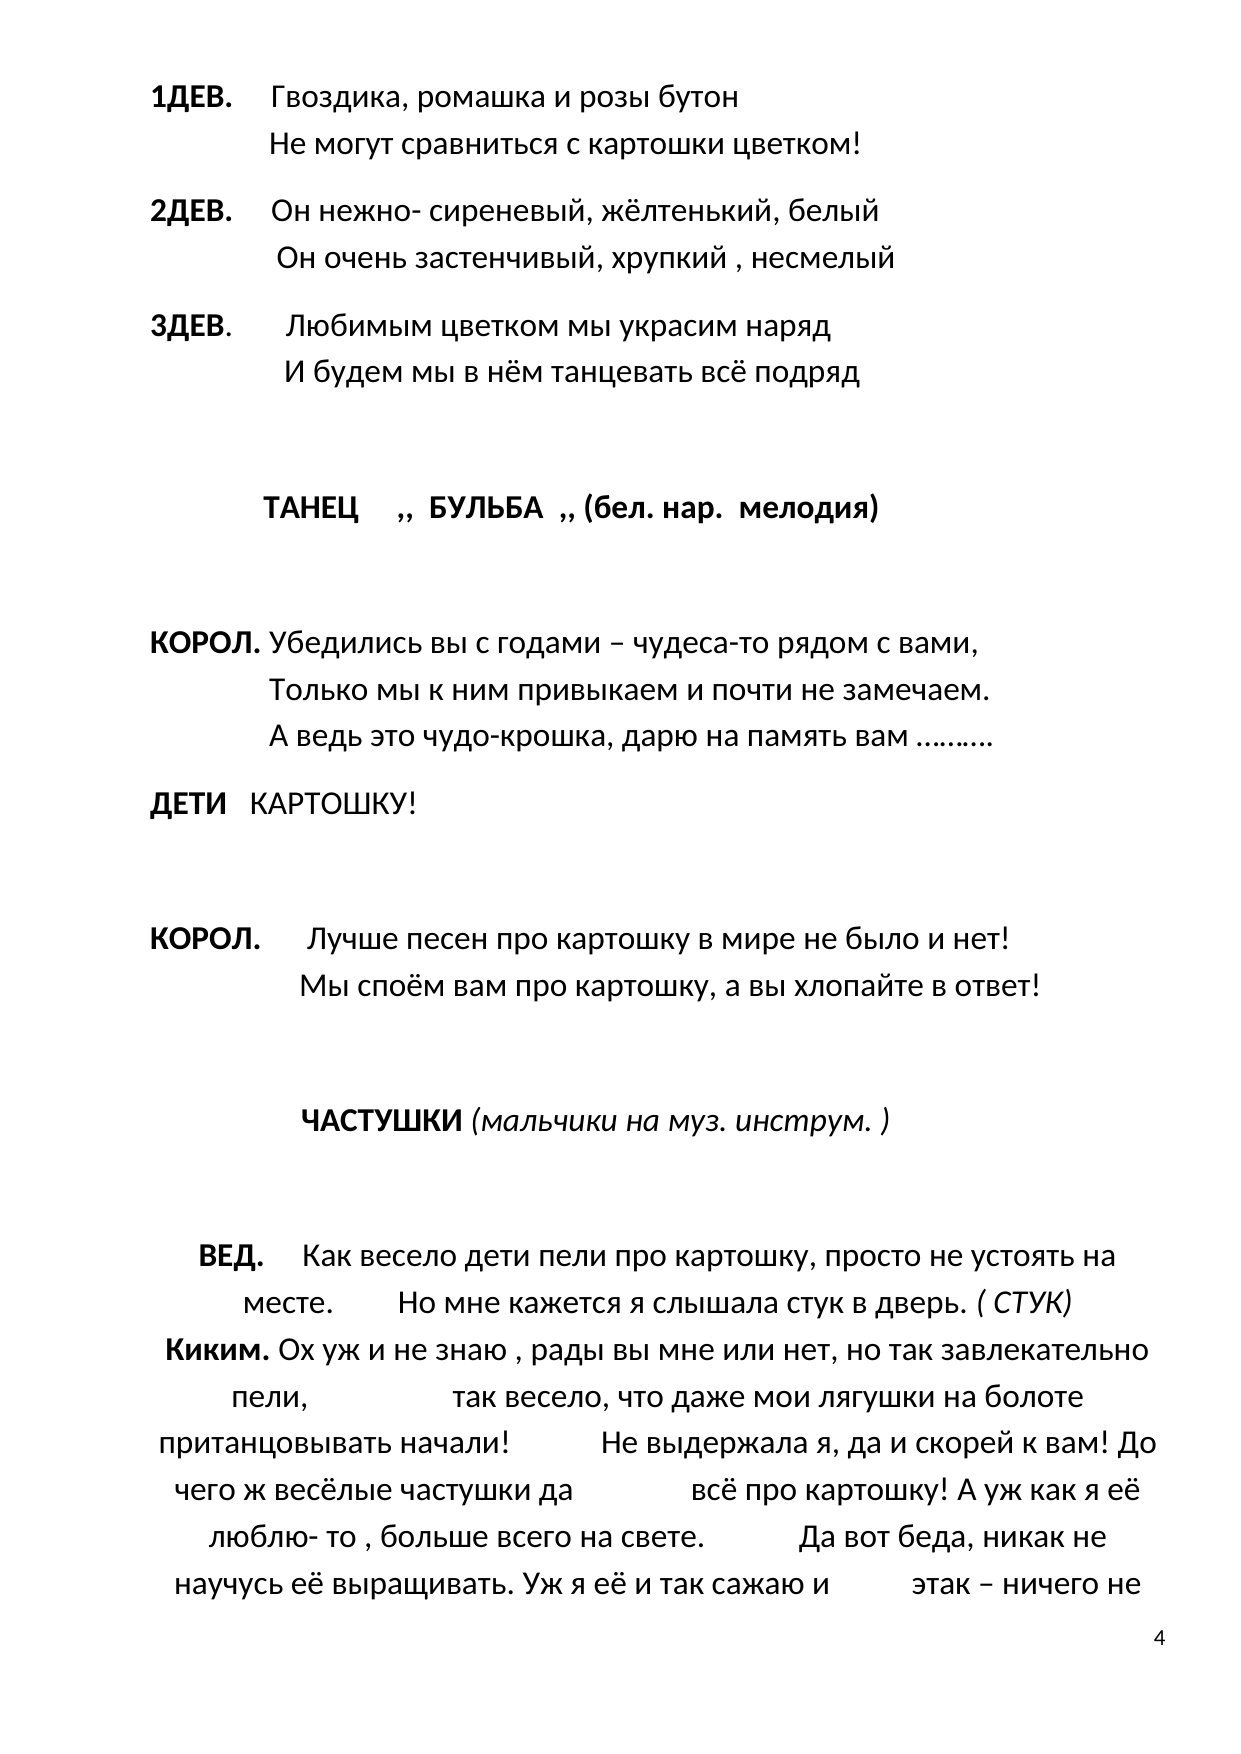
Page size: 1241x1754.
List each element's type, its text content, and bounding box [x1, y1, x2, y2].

text ВЕД. Как весело дети пели про картошку, просто не устоять на месте. Но мне кажется я слышала стук в дверь. ( СТУК) Киким. Ох уж и не знаю , рады вы мне или нет, но так завлекательно пели, так весело, что даже мои лягушки на болоте пританцовывать начали! Не выдержала я, да и скорей к вам! До чего ж весёлые частушки да всё про картошку! А уж как я её люблю- то , больше всего на свете. Да вот беда, никак не научусь её выращивать. Уж я её и так сажаю и этак – ничего не [150, 1234, 1165, 1603]
text КОРОЛ. Лучше песен про картошку в мире не было и нет! Мы споём вам про картошку, а вы хлопайте в ответ! [150, 917, 1165, 1005]
text ЧАСТУШКИ (мальчики на муз. инструм. ) [150, 1099, 1165, 1140]
text ДЕТИ КАРТОШКУ! [150, 782, 1165, 823]
text КОРОЛ. Убедились вы с годами – чудеса-то рядом с вами, Только мы к ним привыкаем и почти не замечаем. А ведь это чудо-крошка, дарю на память вам ………. [150, 621, 1165, 755]
text 3ДЕВ. Любимым цветком мы украсим наряд И будем мы в нём танцевать всё подряд [150, 304, 1165, 391]
text 1ДЕВ. Гвоздика, ромашка и розы бутон Не могут сравниться с картошки цветком! [150, 75, 1165, 162]
text ТАНЕЦ ,, БУЛЬБА ,, (бел. нар. мелодия) [150, 486, 1165, 526]
text 2ДЕВ. Он нежно- сиреневый, жёлтенький, белый Он очень застенчивый, хрупкий , несмелый [150, 189, 1165, 277]
